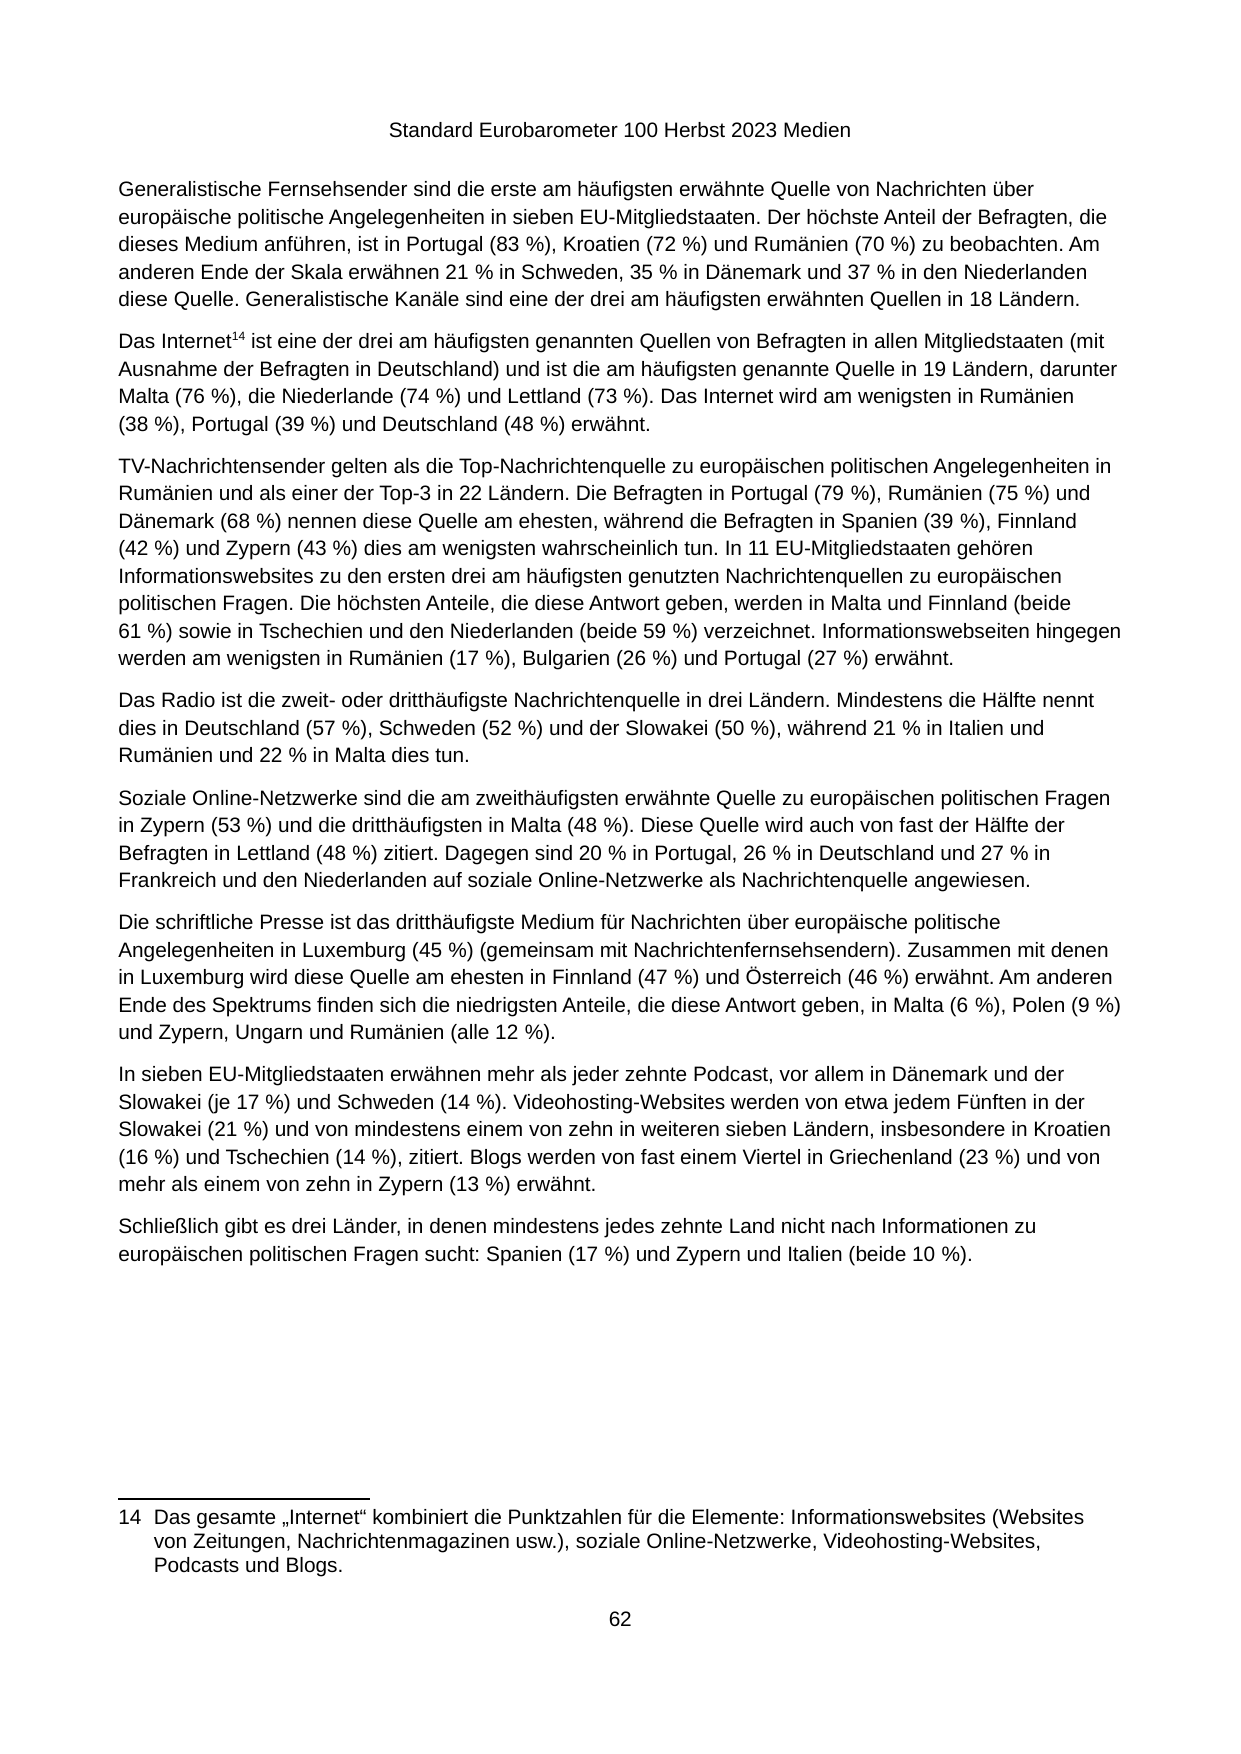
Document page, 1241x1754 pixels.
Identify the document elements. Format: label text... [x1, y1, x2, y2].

text Das Internet ist eine der drei am häufigsten genannten Quellen von Befragten in allen Mitgliedstaaten (mit Ausnahme der Befragten in Deutschland) und ist die am häufigsten genannte Quelle in 19 Ländern, darunter Malta (76 %), die Niederlande (74 %) und Lettland (73 %). Das Internet wird am wenigsten in Rumänien (38 %), Portugal (39 %) und Deutschland (48 %) erwähnt. [118, 329, 1122, 436]
text Soziale Online-Netzwerke sind die am zweithäufigsten erwähnte Quelle zu europäischen politischen Fragen in Zypern (53 %) und die dritthäufigsten in Malta (48 %). Diese Quelle wird auch von fast der Hälfte der Befragten in Lettland (48 %) zitiert. Dagegen sind 20 % in Portugal, 26 % in Deutschland und 27 % in Frankreich und den Niederlanden auf soziale Online-Netzwerke als Nachrichtenquelle angewiesen. [118, 785, 1122, 892]
text Die schriftliche Presse ist das dritthäufigste Medium für Nachrichten über europäische politische Angelegenheiten in Luxemburg (45 %) (gemeinsam mit Nachrichtenfernsehsendern). Zusammen mit denen in Luxemburg wird diese Quelle am ehesten in Finnland (47 %) und Österreich (46 %) erwähnt. Am anderen Ende des Spektrums finden sich die niedrigsten Anteile, die diese Antwort geben, in Malta (6 %), Polen (9 %) und Zypern, Ungarn und Rumänien (alle 12 %). [118, 910, 1122, 1044]
text In sieben EU-Mitgliedstaaten erwähnen mehr als jeder zehnte Podcast, vor allem in Dänemark und der Slowakei (je 17 %) und Schweden (14 %). Videohosting-Websites werden von etwa jedem Fünften in der Slowakei (21 %) und von mindestens einem von zehn in weiteren sieben Ländern, insbesondere in Kroatien (16 %) und Tschechien (14 %), zitiert. Blogs werden von fast einem Viertel in Griechenland (23 %) und von mehr als einem von zehn in Zypern (13 %) erwähnt. [118, 1062, 1122, 1196]
text TV-Nachrichtensender gelten als die Top-Nachrichtenquelle zu europäischen politischen Angelegenheiten in Rumänien und als einer der Top-3 in 22 Ländern. Die Befragten in Portugal (79 %), Rumänien (75 %) und Dänemark (68 %) nennen diese Quelle am ehesten, während die Befragten in Spanien (39 %), Finnland (42 %) und Zypern (43 %) dies am wenigsten wahrscheinlich tun. In 11 EU-Mitgliedstaaten gehören Informationswebsites zu den ersten drei am häufigsten genutzten Nachrichtenquellen zu europäischen politischen Fragen. Die höchsten Anteile, die diese Antwort geben, werden in Malta und Finnland (beide 61 %) sowie in Tschechien und den Niederlanden (beide 59 %) verzeichnet. Informationswebseiten hingegen werden am wenigsten in Rumänien (17 %), Bulgarien (26 %) und Portugal (27 %) erwähnt. [118, 454, 1122, 670]
text Schließlich gibt es drei Länder, in denen mindestens jedes zehnte Land nicht nach Informationen zu europäischen politischen Fragen sucht: Spanien (17 %) und Zypern und Italien (beide 10 %). [118, 1214, 1122, 1266]
text Generalistische Fernsehsender sind die erste am häufigsten erwähnte Quelle von Nachrichten über europäische politische Angelegenheiten in sieben EU-Mitgliedstaaten. Der höchste Anteil der Befragten, die dieses Medium anführen, ist in Portugal (83 %), Kroatien (72 %) und Rumänien (70 %) zu beobachten. Am anderen Ende der Skala erwähnen 21 % in Schweden, 35 % in Dänemark und 37 % in den Niederlanden diese Quelle. Generalistische Kanäle sind eine der drei am häufigsten erwähnten Quellen in 18 Ländern. [118, 177, 1122, 311]
text Das Radio ist die zweit- oder dritthäufigste Nachrichtenquelle in drei Ländern. Mindestens die Hälfte nennt dies in Deutschland (57 %), Schweden (52 %) und der Slowakei (50 %), während 21 % in Italien und Rumänien und 22 % in Malta dies tun. [118, 688, 1122, 767]
text Das gesamte „Internet“ kombiniert die Punktzahlen für die Elemente: Informationswebsites (Websites von Zeitungen, Nachrichtenmagazinen usw.), soziale Online-Netzwerke, Videohosting-Websites, Podcasts und Blogs. [118, 1505, 1122, 1577]
